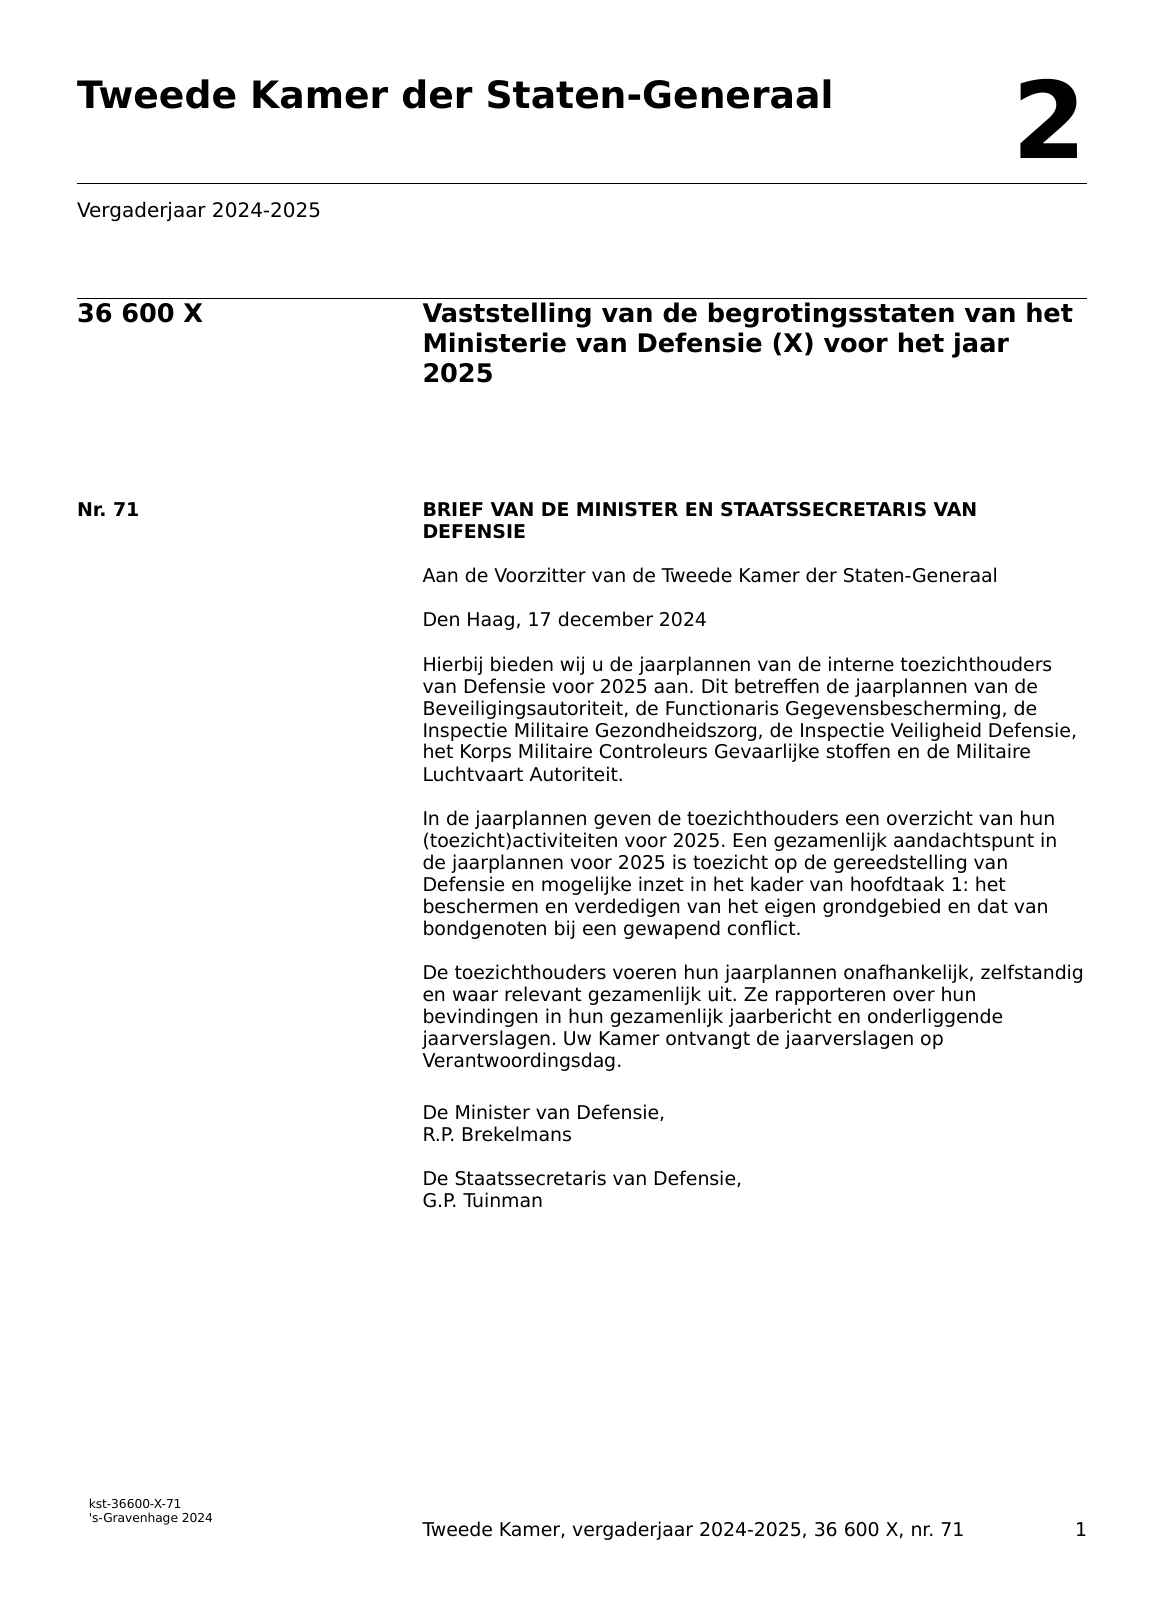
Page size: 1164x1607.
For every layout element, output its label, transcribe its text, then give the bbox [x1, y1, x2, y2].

text De toezichthouders voeren hun jaarplannen onafhankelijk, zelfstandig en waar relevant gezamenlijk uit. Ze rapporteren over hun bevindingen in hun gezamenlijk jaarbericht en onderliggende jaarverslagen. Uw Kamer ontvangt de jaarverslagen op Verantwoordingsdag. [422, 962, 1087, 1072]
text Aan de Voorzitter van de Tweede Kamer der Staten-Generaal [422, 565, 1087, 587]
text In de jaarplannen geven de toezichthouders een overzicht van hun (toezicht)activiteiten voor 2025. Een gezamenlijk aandachtspunt in de jaarplannen voor 2025 is toezicht op de gereedstelling van Defensie en mogelijke inzet in het kader van hoofdtaak 1: het beschermen en verdedigen van het eigen grondgebied en dat van bondgenoten bij een gewapend conflict. [422, 808, 1087, 939]
text 's-Gravenhage 2024 [88, 1511, 323, 1525]
text De Minister van Defensie, R.P. Brekelmans [422, 1102, 1087, 1146]
text Den Haag, 17 december 2024 [422, 609, 1087, 631]
text De Staatssecretaris van Defensie, G.P. Tuinman [422, 1168, 1087, 1212]
table_header Tweede Kamer der Staten-Generaal [77, 59, 886, 183]
text Hierbij bieden wij u de jaarplannen van de interne toezichthouders van Defensie voor 2025 aan. Dit betreffen de jaarplannen van de Beveiligingsautoriteit, de Functionaris Gegevensbescherming, de Inspectie Militaire Gezondheidszorg, de Inspectie Veiligheid Defensie, het Korps Militaire Controleurs Gevaarlijke stoffen en de Militaire Luchtvaart Autoriteit. [422, 653, 1087, 785]
subtitle Nr. 71 BRIEF VAN DE MINISTER EN STAATSSECRETARIS VAN DEFENSIE [77, 499, 1087, 543]
table_cell Vergaderjaar 2024-2025 [77, 184, 1087, 298]
subtitle 36 600 X Vaststelling van de begrotingsstaten van het Ministerie van Defensie (X) voor het jaar 2025 [77, 299, 1087, 388]
text kst-36600-X-71 [88, 1497, 323, 1511]
table_header 2 [886, 59, 1087, 183]
